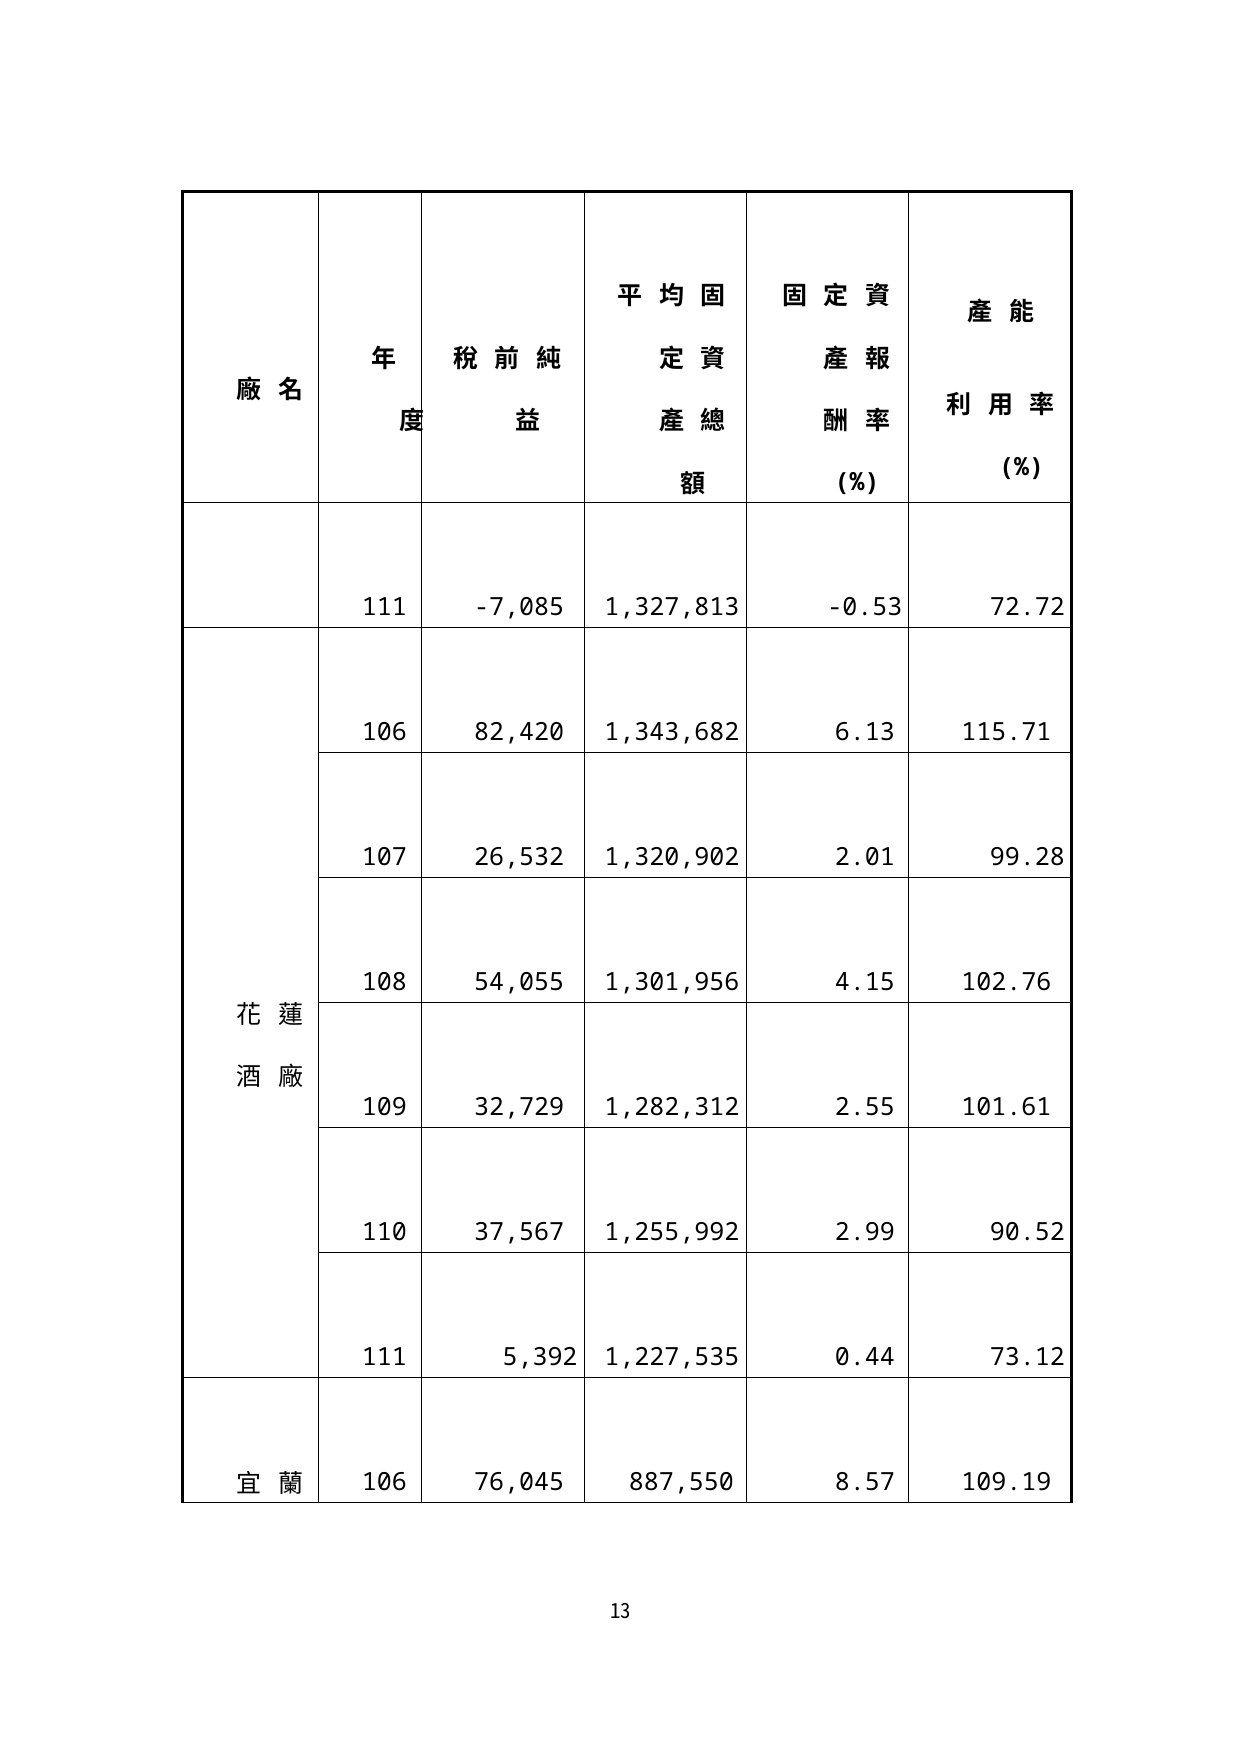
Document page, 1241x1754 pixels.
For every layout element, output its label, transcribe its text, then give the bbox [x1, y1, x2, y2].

table_cell 82,420 [422, 628, 584, 752]
table_cell 1,301,956 [585, 878, 746, 1002]
table_cell 5,392 [422, 1253, 584, 1377]
table_cell 90.52 [909, 1128, 1070, 1252]
table_cell 1,255,992 [585, 1128, 746, 1252]
table_header 固定資產報酬率(%) [747, 193, 908, 502]
table_cell 1,343,682 [585, 628, 746, 752]
table_cell 宜蘭 [184, 1378, 318, 1502]
table_cell -7,085 [422, 503, 584, 627]
table_cell 1,227,535 [585, 1253, 746, 1377]
table_cell 73.12 [909, 1253, 1070, 1377]
table_cell 109 [319, 1003, 421, 1127]
table_cell 106 [319, 1378, 421, 1502]
table_header 稅前純益 [422, 193, 584, 502]
table_cell 111 [319, 1253, 421, 1377]
table_header 年度 [319, 193, 421, 502]
table_cell 110 [319, 1128, 421, 1252]
table_cell 106 [319, 628, 421, 752]
table_cell 32,729 [422, 1003, 584, 1127]
table_cell 101.61 [909, 1003, 1070, 1127]
table_cell 37,567 [422, 1128, 584, 1252]
table_cell 6.13 [747, 628, 908, 752]
table_cell 1,282,312 [585, 1003, 746, 1127]
table_header 廠名 [184, 193, 318, 502]
table_cell 887,550 [585, 1378, 746, 1502]
table_cell 109.19 [909, 1378, 1070, 1502]
table_cell 72.72 [909, 503, 1070, 627]
table_cell 54,055 [422, 878, 584, 1002]
table_cell 2.55 [747, 1003, 908, 1127]
table_cell 102.76 [909, 878, 1070, 1002]
table_cell 26,532 [422, 753, 584, 877]
table_cell -0.53 [747, 503, 908, 627]
table_cell 1,320,902 [585, 753, 746, 877]
table_cell 111 [319, 503, 421, 627]
table_cell 115.71 [909, 628, 1070, 752]
table_cell 8.57 [747, 1378, 908, 1502]
table_header 平均固定資產總額 [585, 193, 746, 502]
table_cell 4.15 [747, 878, 908, 1002]
table_cell 2.01 [747, 753, 908, 877]
table_cell 0.44 [747, 1253, 908, 1377]
table_cell 76,045 [422, 1378, 584, 1502]
table_header 產能 利用率(%) [909, 193, 1070, 502]
table_cell [184, 503, 318, 627]
table_cell 107 [319, 753, 421, 877]
table_cell 花蓮酒廠 [184, 628, 318, 1377]
table_cell 1,327,813 [585, 503, 746, 627]
table_cell 99.28 [909, 753, 1070, 877]
table_cell 2.99 [747, 1128, 908, 1252]
table_cell 108 [319, 878, 421, 1002]
